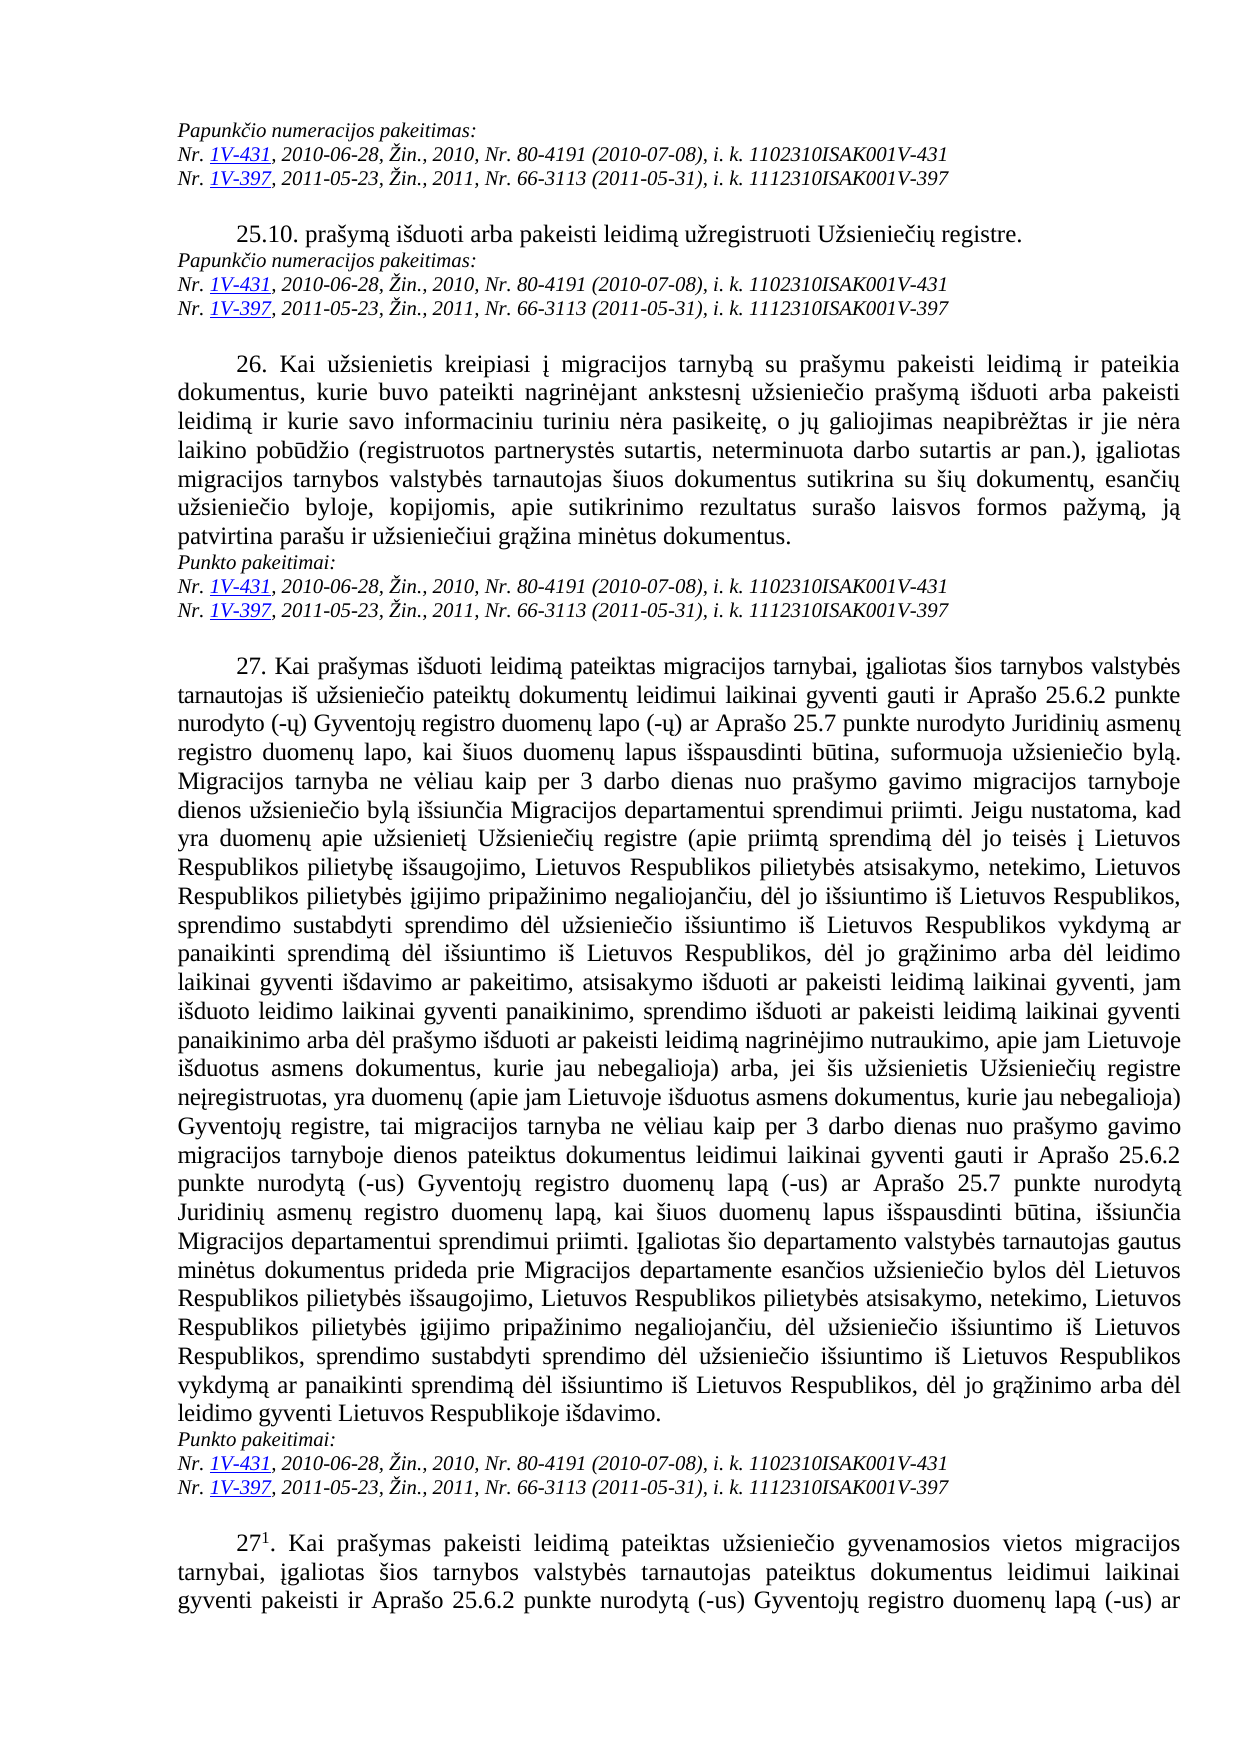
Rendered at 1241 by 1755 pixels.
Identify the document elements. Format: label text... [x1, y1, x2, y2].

text Papunkčio numeracijos pakeitimas: [177, 118, 1181, 142]
text Nr. 1V-397, 2011-05-23, Žin., 2011, Nr. 66-3113 (2011-05-31), i. k. 1112310ISAK001V-397 [177, 296, 1181, 320]
text Nr. 1V-397, 2011-05-23, Žin., 2011, Nr. 66-3113 (2011-05-31), i. k. 1112310ISAK001V-397 [177, 1475, 1181, 1499]
text Papunkčio numeracijos pakeitimas: [177, 248, 1181, 272]
text Punkto pakeitimai: [177, 1427, 1181, 1451]
text 271. Kai prašymas pakeisti leidimą pateiktas užsieniečio gyvenamosios vietos migracijos tarnybai, įgaliotas šios tarnybos valstybės tarnautojas pateiktus dokumentus leidimui laikinai gyventi pakeisti ir Aprašo 25.6.2 punkte nurodytą (-us) Gyventojų registro duomenų lapą (-us) ar [177, 1528, 1181, 1614]
text 26. Kai užsienietis kreipiasi į migracijos tarnybą su prašymu pakeisti leidimą ir pateikia dokumentus, kurie buvo pateikti nagrinėjant ankstesnį užsieniečio prašymą išduoti arba pakeisti leidimą ir kurie savo informaciniu turiniu nėra pasikeitę, o jų galiojimas neapibrėžtas ir jie nėra laikino pobūdžio (registruotos partnerystės sutartis, neterminuota darbo sutartis ar pan.), įgaliotas migracijos tarnybos valstybės tarnautojas šiuos dokumentus sutikrina su šių dokumentų, esančių užsieniečio byloje, kopijomis, apie sutikrinimo rezultatus surašo laisvos formos pažymą, ją patvirtina parašu ir užsieniečiui grąžina minėtus dokumentus. [177, 349, 1181, 550]
text Nr. 1V-431, 2010-06-28, Žin., 2010, Nr. 80-4191 (2010-07-08), i. k. 1102310ISAK001V-431 [177, 1451, 1181, 1475]
text Nr. 1V-397, 2011-05-23, Žin., 2011, Nr. 66-3113 (2011-05-31), i. k. 1112310ISAK001V-397 [177, 598, 1181, 622]
text Nr. 1V-431, 2010-06-28, Žin., 2010, Nr. 80-4191 (2010-07-08), i. k. 1102310ISAK001V-431 [177, 272, 1181, 296]
text Nr. 1V-431, 2010-06-28, Žin., 2010, Nr. 80-4191 (2010-07-08), i. k. 1102310ISAK001V-431 [177, 142, 1181, 166]
text Punkto pakeitimai: [177, 550, 1181, 574]
text 25.10. prašymą išduoti arba pakeisti leidimą užregistruoti Užsieniečių registre. [177, 219, 1181, 248]
text Nr. 1V-431, 2010-06-28, Žin., 2010, Nr. 80-4191 (2010-07-08), i. k. 1102310ISAK001V-431 [177, 574, 1181, 598]
text 27. Kai prašymas išduoti leidimą pateiktas migracijos tarnybai, įgaliotas šios tarnybos valstybės tarnautojas iš užsieniečio pateiktų dokumentų leidimui laikinai gyventi gauti ir Aprašo 25.6.2 punkte nurodyto (-ų) Gyventojų registro duomenų lapo (-ų) ar Aprašo 25.7 punkte nurodyto Juridinių asmenų registro duomenų lapo, kai šiuos duomenų lapus išspausdinti būtina, suformuoja užsieniečio bylą. Migracijos tarnyba ne vėliau kaip per 3 darbo dienas nuo prašymo gavimo migracijos tarnyboje dienos užsieniečio bylą išsiunčia Migracijos departamentui sprendimui priimti. Jeigu nustatoma, kad yra duomenų apie užsienietį Užsieniečių registre (apie priimtą sprendimą dėl jo teisės į Lietuvos Respublikos pilietybę išsaugojimo, Lietuvos Respublikos pilietybės atsisakymo, netekimo, Lietuvos Respublikos pilietybės įgijimo pripažinimo negaliojančiu, dėl jo išsiuntimo iš Lietuvos Respublikos, sprendimo sustabdyti sprendimo dėl užsieniečio išsiuntimo iš Lietuvos Respublikos vykdymą ar panaikinti sprendimą dėl išsiuntimo iš Lietuvos Respublikos, dėl jo grąžinimo arba dėl leidimo laikinai gyventi išdavimo ar pakeitimo, atsisakymo išduoti ar pakeisti leidimą laikinai gyventi, jam išduoto leidimo laikinai gyventi panaikinimo, sprendimo išduoti ar pakeisti leidimą laikinai gyventi panaikinimo arba dėl prašymo išduoti ar pakeisti leidimą nagrinėjimo nutraukimo, apie jam Lietuvoje išduotus asmens dokumentus, kurie jau nebegalioja) arba, jei šis užsienietis Užsieniečių registre neįregistruotas, yra duomenų (apie jam Lietuvoje išduotus asmens dokumentus, kurie jau nebegalioja) Gyventojų registre, tai migracijos tarnyba ne vėliau kaip per 3 darbo dienas nuo prašymo gavimo migracijos tarnyboje dienos pateiktus dokumentus leidimui laikinai gyventi gauti ir Aprašo 25.6.2 punkte nurodytą (-us) Gyventojų registro duomenų lapą (-us) ar Aprašo 25.7 punkte nurodytą Juridinių asmenų registro duomenų lapą, kai šiuos duomenų lapus išspausdinti būtina, išsiunčia Migracijos departamentui sprendimui priimti. Įgaliotas šio departamento valstybės tarnautojas gautus minėtus dokumentus prideda prie Migracijos departamente esančios užsieniečio bylos dėl Lietuvos Respublikos pilietybės išsaugojimo, Lietuvos Respublikos pilietybės atsisakymo, netekimo, Lietuvos Respublikos pilietybės įgijimo pripažinimo negaliojančiu, dėl užsieniečio išsiuntimo iš Lietuvos Respublikos, sprendimo sustabdyti sprendimo dėl užsieniečio išsiuntimo iš Lietuvos Respublikos vykdymą ar panaikinti sprendimą dėl išsiuntimo iš Lietuvos Respublikos, dėl jo grąžinimo arba dėl leidimo gyventi Lietuvos Respublikoje išdavimo. [177, 651, 1181, 1427]
text Nr. 1V-397, 2011-05-23, Žin., 2011, Nr. 66-3113 (2011-05-31), i. k. 1112310ISAK001V-397 [177, 166, 1181, 190]
